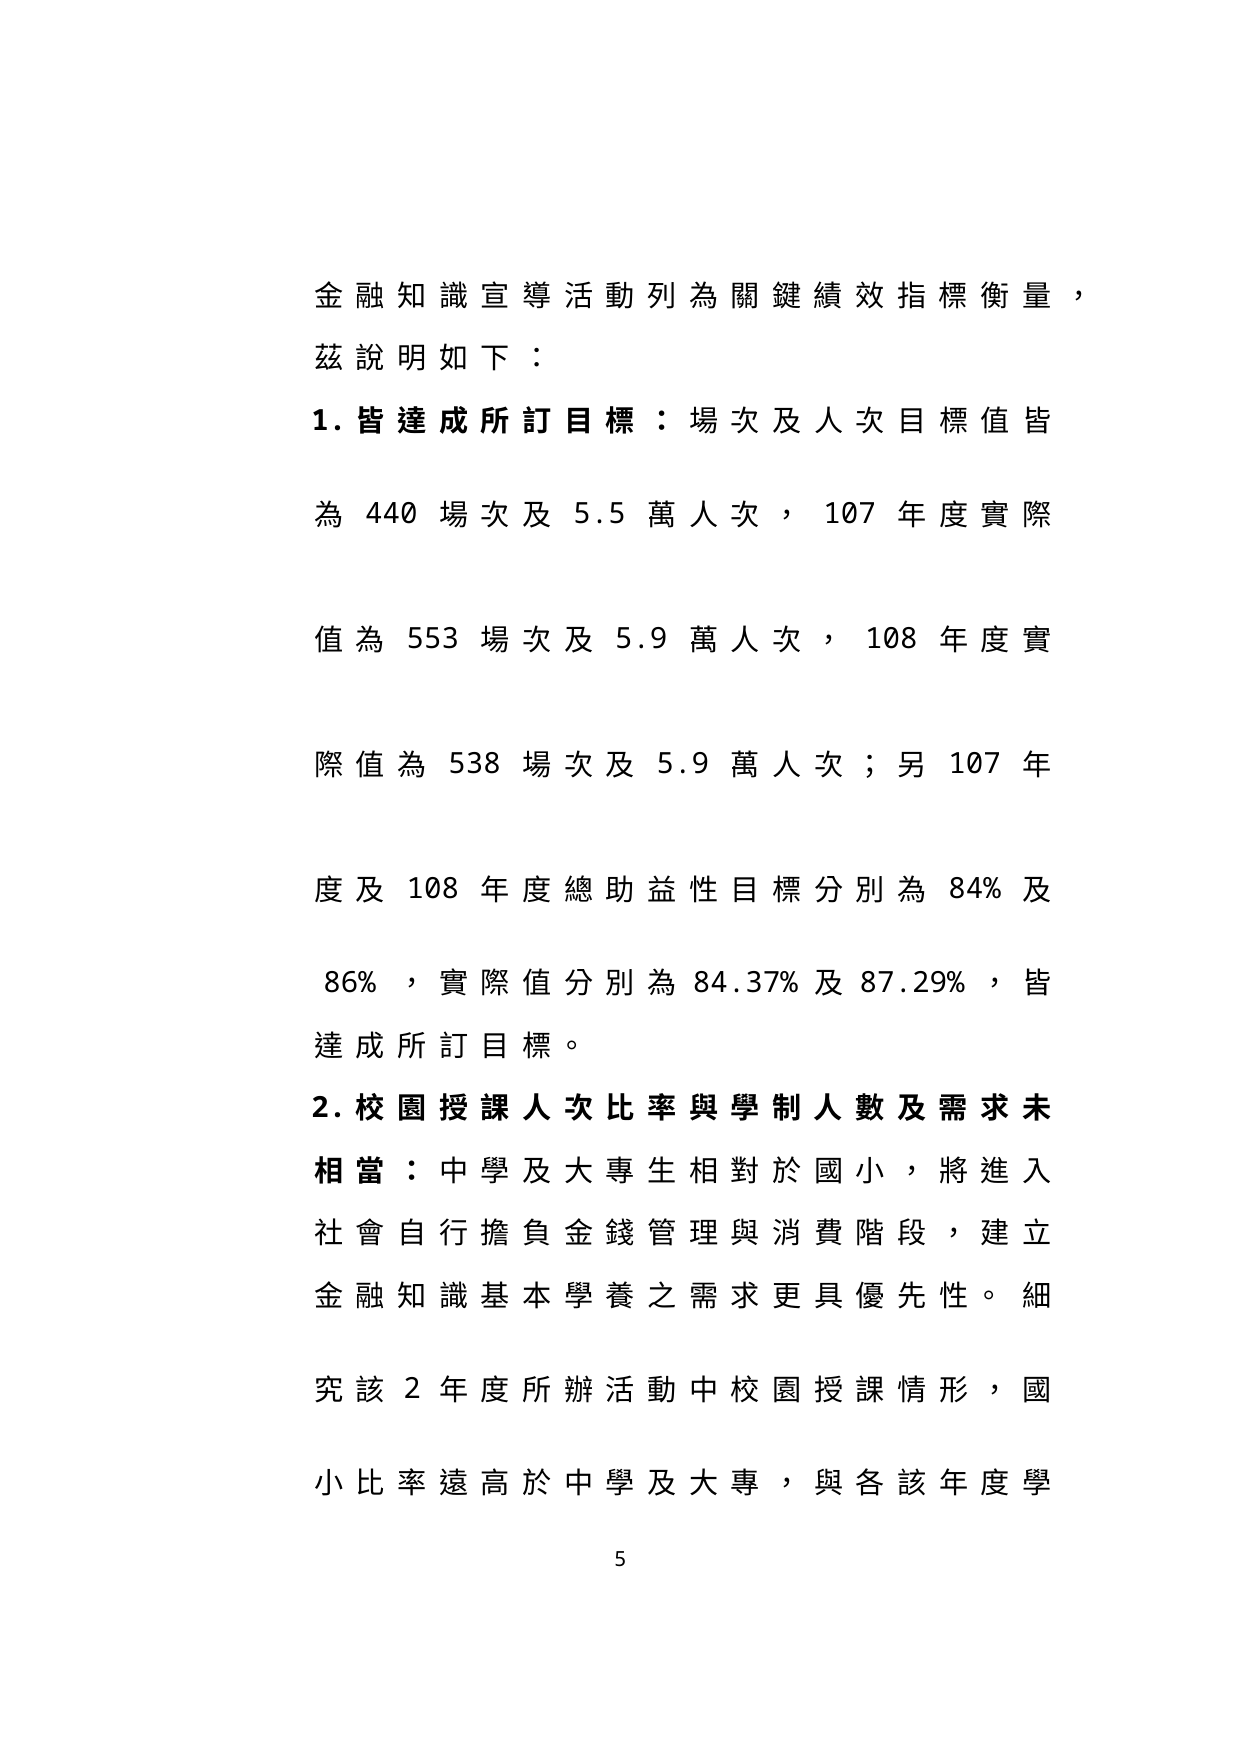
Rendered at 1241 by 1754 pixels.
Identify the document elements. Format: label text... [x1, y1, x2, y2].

text 金管會自95年起訂定「金融知識普及工作推動計畫」，已邁入第5期工作階段（107年至109年），辦理金融知識線上競賽、財金知識講座、消保新知宣導、投資未來系列講座、金融知識推廣計畫研習、走入校園與社區金融知識宣導活動等。107年度及108年度皆將走入校園與社區金融知識宣導活動列為關鍵績效指標衡量，茲說明如下： [271, 252, 1058, 377]
text 1.皆達成所訂目標：場次及人次目標值皆為440場次及5.5萬人次，107年度實際值為553場次及5.9萬人次，108年度實際值為538場次及5.9萬人次；另107年度及108年度總助益性目標分別為84%及86%，實際值分別為84.37%及87.29%，皆達成所訂目標。 [271, 377, 1058, 1064]
text 2.校園授課人次比率與學制人數及需求未相當：中學及大專生相對於國小，將進入社會自行擔負金錢管理與消費階段，建立金融知識基本學養之需求更具優先性。細究該2年度所辦活動中校園授課情形，國小比率遠高於中學及大專，與各該年度學 [271, 1064, 1058, 1502]
